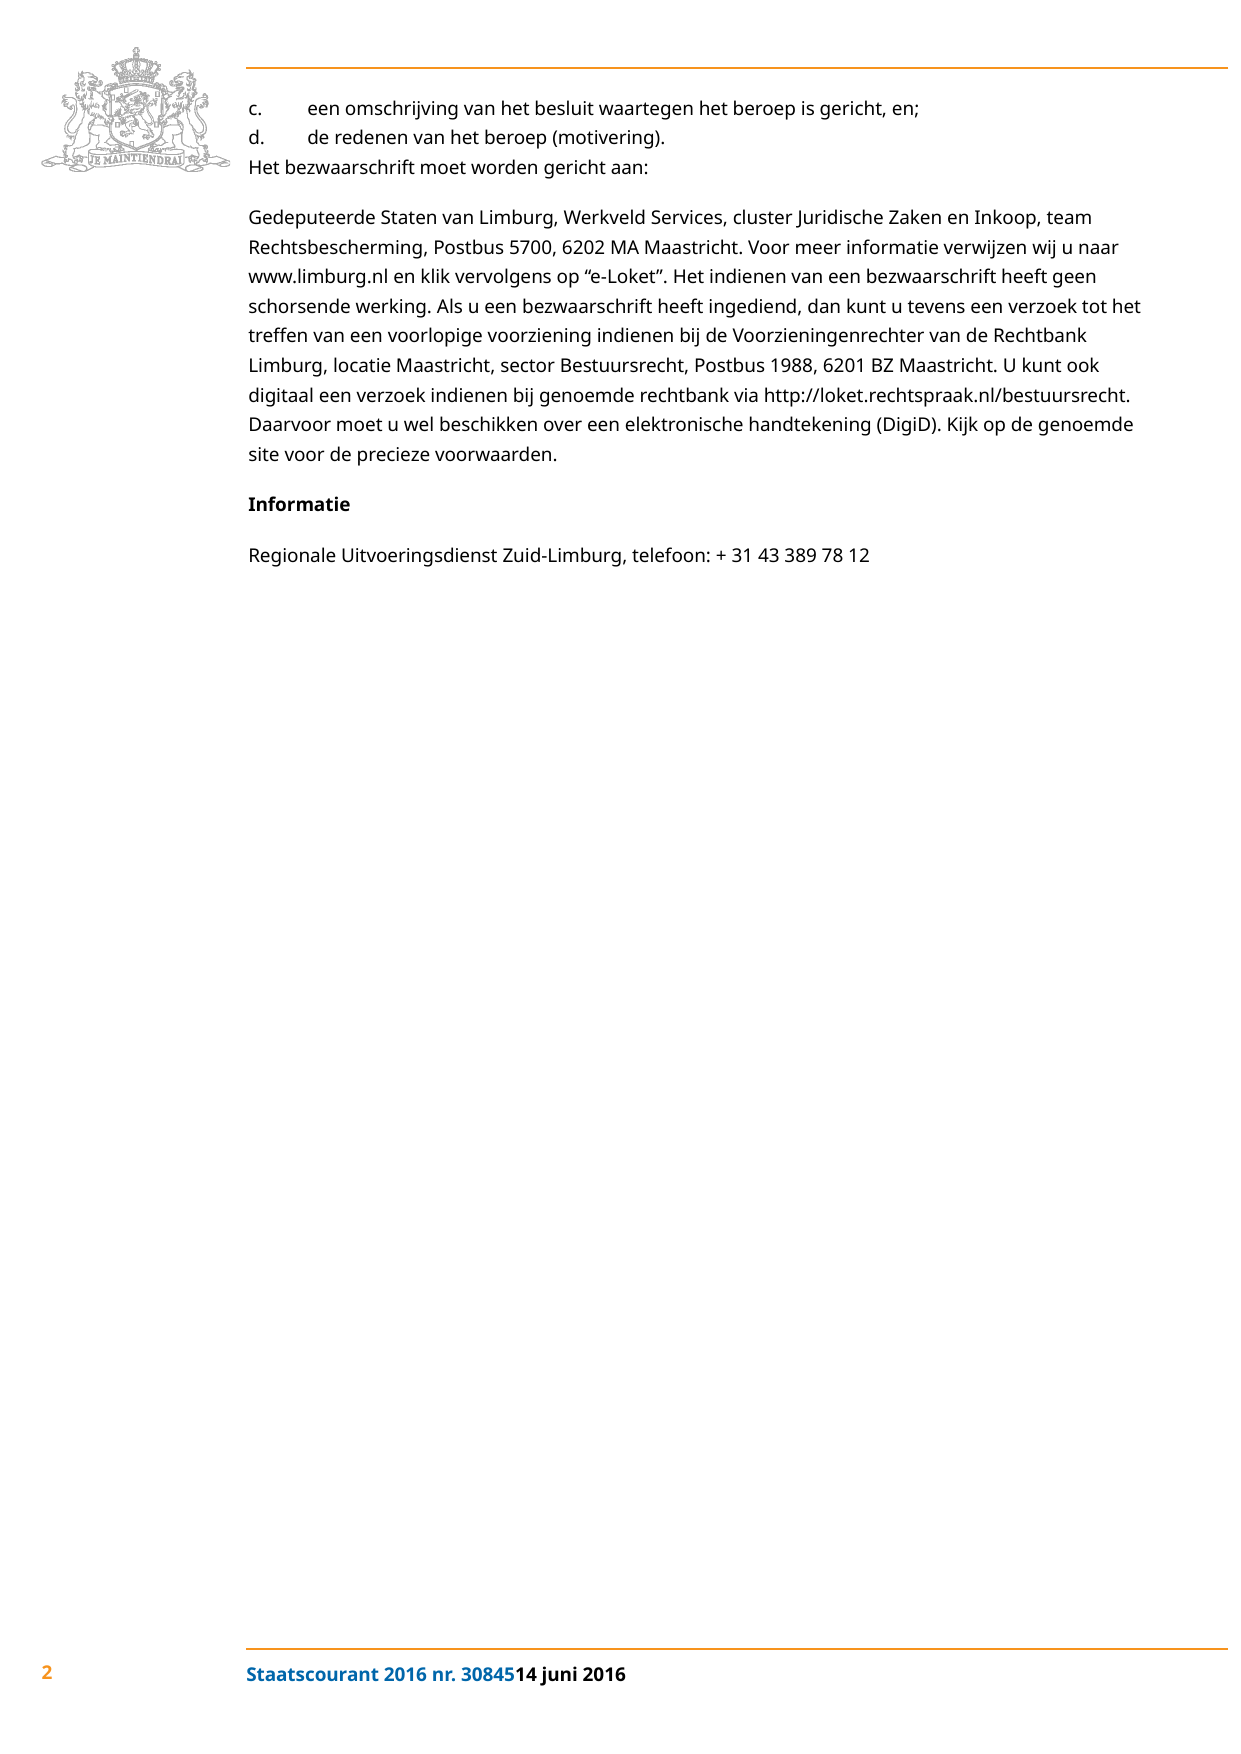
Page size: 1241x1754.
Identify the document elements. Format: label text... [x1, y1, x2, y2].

text Regionale Uitvoeringsdienst Zuid-Limburg, telefoon: + 31 43 389 78 12 [248, 542, 1152, 568]
list een omschrijving van het besluit waartegen het beroep is gericht, en; [248, 95, 1152, 121]
list de redenen van het beroep (motivering). [248, 124, 1152, 150]
text Het bezwaarschrift moet worden gericht aan: [248, 154, 1152, 180]
text Gedeputeerde Staten van Limburg, Werkveld Services, cluster Juridische Zaken en Inkoop, team Rechtsbescherming, Postbus 5700, 6202 MA Maastricht. Voor meer informatie verwijzen wij u naar www.limburg.nl en klik vervolgens op “e-Loket”. Het indienen van een bezwaarschrift heeft geen schorsende werking. Als u een bezwaarschrift heeft ingediend, dan kunt u tevens een verzoek tot het treffen van een voorlopige voorziening indienen bij de Voorzieningenrechter van de Rechtbank Limburg, locatie Maastricht, sector Bestuursrecht, Postbus 1988, 6201 BZ Maastricht. U kunt ook digitaal een verzoek indienen bij genoemde rechtbank via http://loket.rechtspraak.nl/bestuursrecht. Daarvoor moet u wel beschikken over een elektronische handtekening (DigiD). Kijk op de genoemde site voor de precieze voorwaarden. [248, 204, 1152, 467]
text Informatie [248, 491, 1152, 517]
picture [41, 47, 231, 172]
